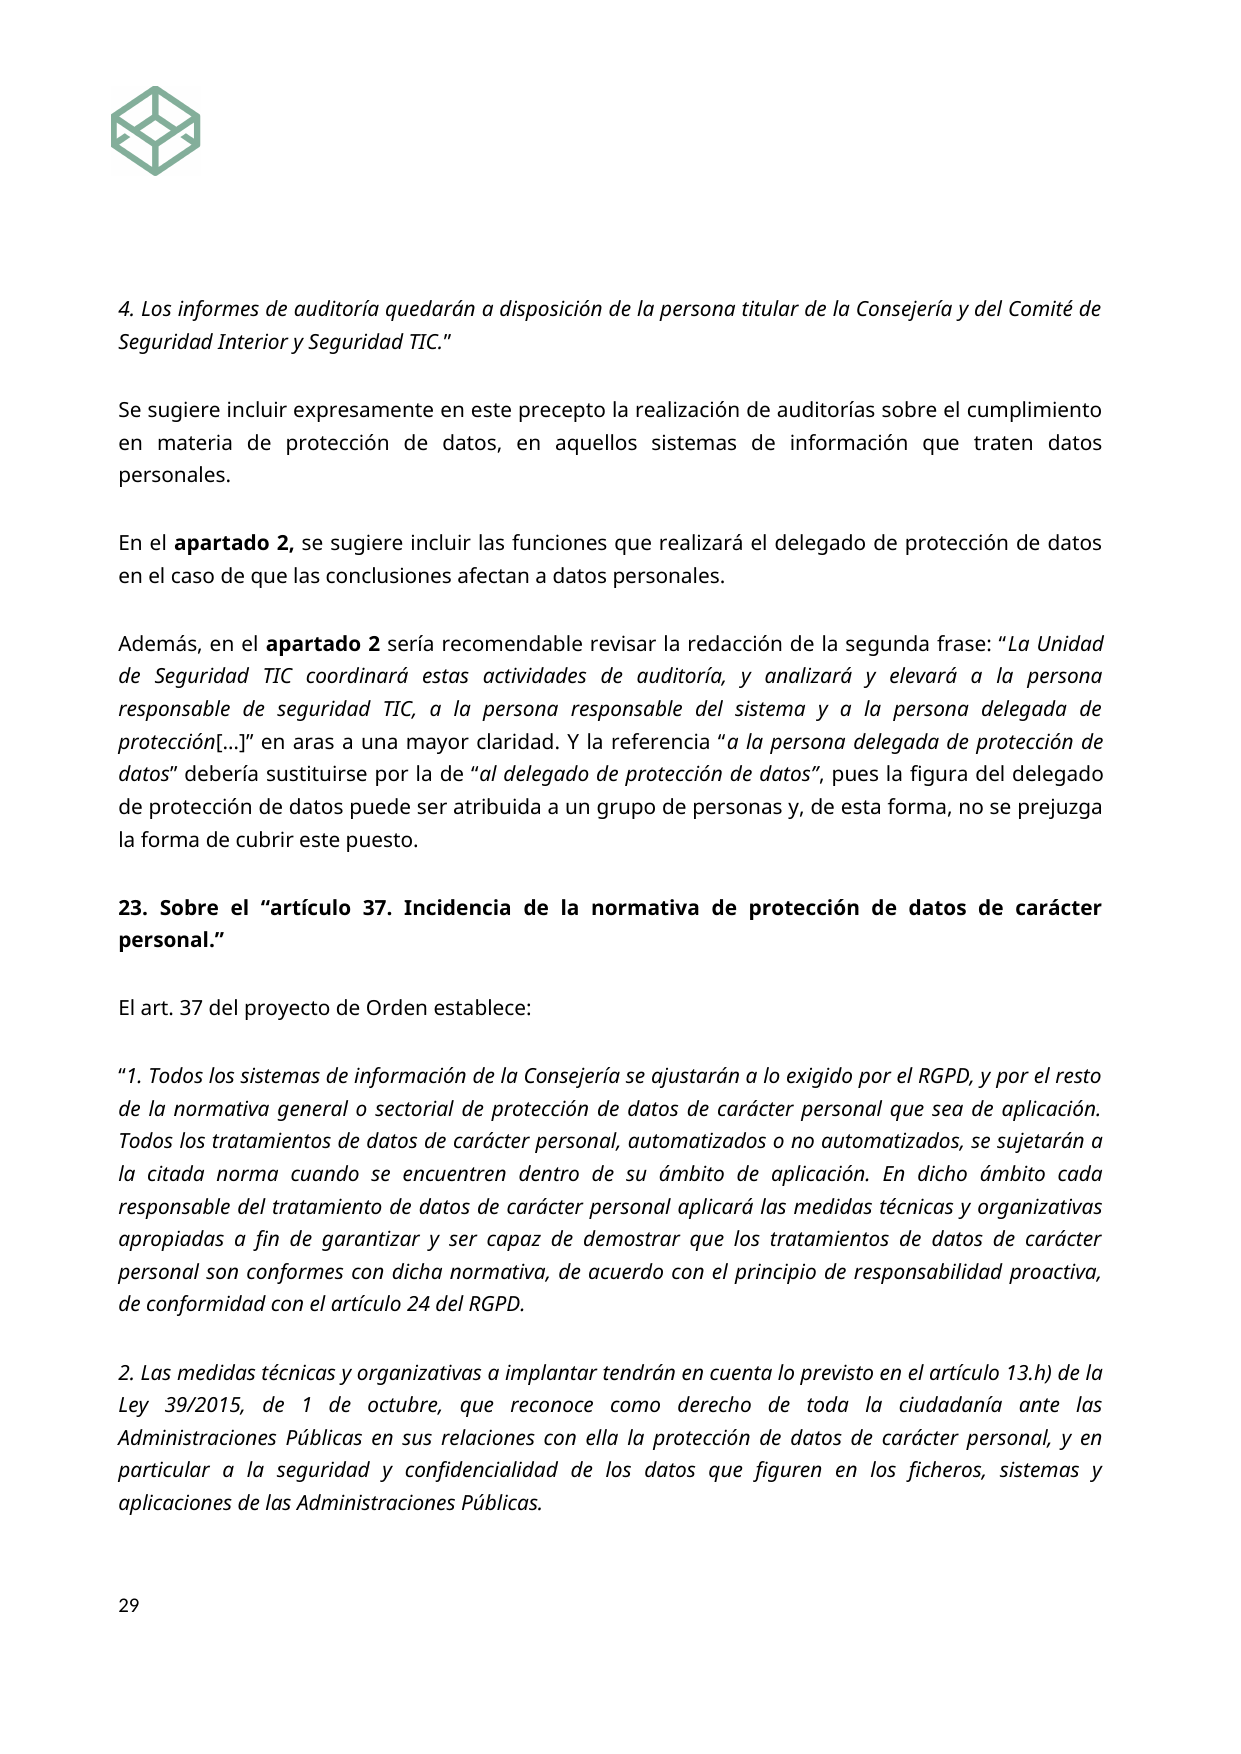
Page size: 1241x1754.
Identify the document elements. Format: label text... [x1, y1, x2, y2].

text 2. Las medidas técnicas y organizativas a implantar tendrán en cuenta lo previsto en el artículo 13.h) de la Ley 39/2015, de 1 de octubre, que reconoce como derecho de toda la ciudadanía ante las Administraciones Públicas en sus relaciones con ella la protección de datos de carácter personal, y en particular a la seguridad y confidencialidad de los datos que figuren en los ficheros, sistemas y aplicaciones de las Administraciones Públicas. [118, 1358, 1104, 1516]
text En el apartado 2, se sugiere incluir las funciones que realizará el delegado de protección de datos en el caso de que las conclusiones afectan a datos personales. [118, 528, 1104, 589]
text El art. 37 del proyecto de Orden establece: [118, 993, 1104, 1022]
text 23. Sobre el “artículo 37. Incidencia de la normativa de protección de datos de carácter personal.” [118, 893, 1104, 954]
picture [111, 86, 201, 176]
text 4. Los informes de auditoría quedarán a disposición de la persona titular de la Consejería y del Comité de Seguridad Interior y Seguridad TIC.” [118, 294, 1104, 356]
text “1. Todos los sistemas de información de la Consejería se ajustarán a lo exigido por el RGPD, y por el resto de la normativa general o sectorial de protección de datos de carácter personal que sea de aplicación. Todos los tratamientos de datos de carácter personal, automatizados o no automatizados, se sujetarán a la citada norma cuando se encuentren dentro de su ámbito de aplicación. En dicho ámbito cada responsable del tratamiento de datos de carácter personal aplicará las medidas técnicas y organizativas apropiadas a fin de garantizar y ser capaz de demostrar que los tratamientos de datos de carácter personal son conformes con dicha normativa, de acuerdo con el principio de responsabilidad proactiva, de conformidad con el artículo 24 del RGPD. [118, 1061, 1104, 1318]
text Además, en el apartado 2 sería recomendable revisar la redacción de la segunda frase: “La Unidad de Seguridad TIC coordinará estas actividades de auditoría, y analizará y elevará a la persona responsable de seguridad TIC, a la persona responsable del sistema y a la persona delegada de protección[…]” en aras a una mayor claridad. Y la referencia “a la persona delegada de protección de datos” debería sustituirse por la de “al delegado de protección de datos”, pues la figura del delegado de protección de datos puede ser atribuida a un grupo de personas y, de esta forma, no se prejuzga la forma de cubrir este puesto. [118, 629, 1104, 853]
text Se sugiere incluir expresamente en este precepto la realización de auditorías sobre el cumplimiento en materia de protección de datos, en aquellos sistemas de información que traten datos personales. [118, 395, 1104, 489]
